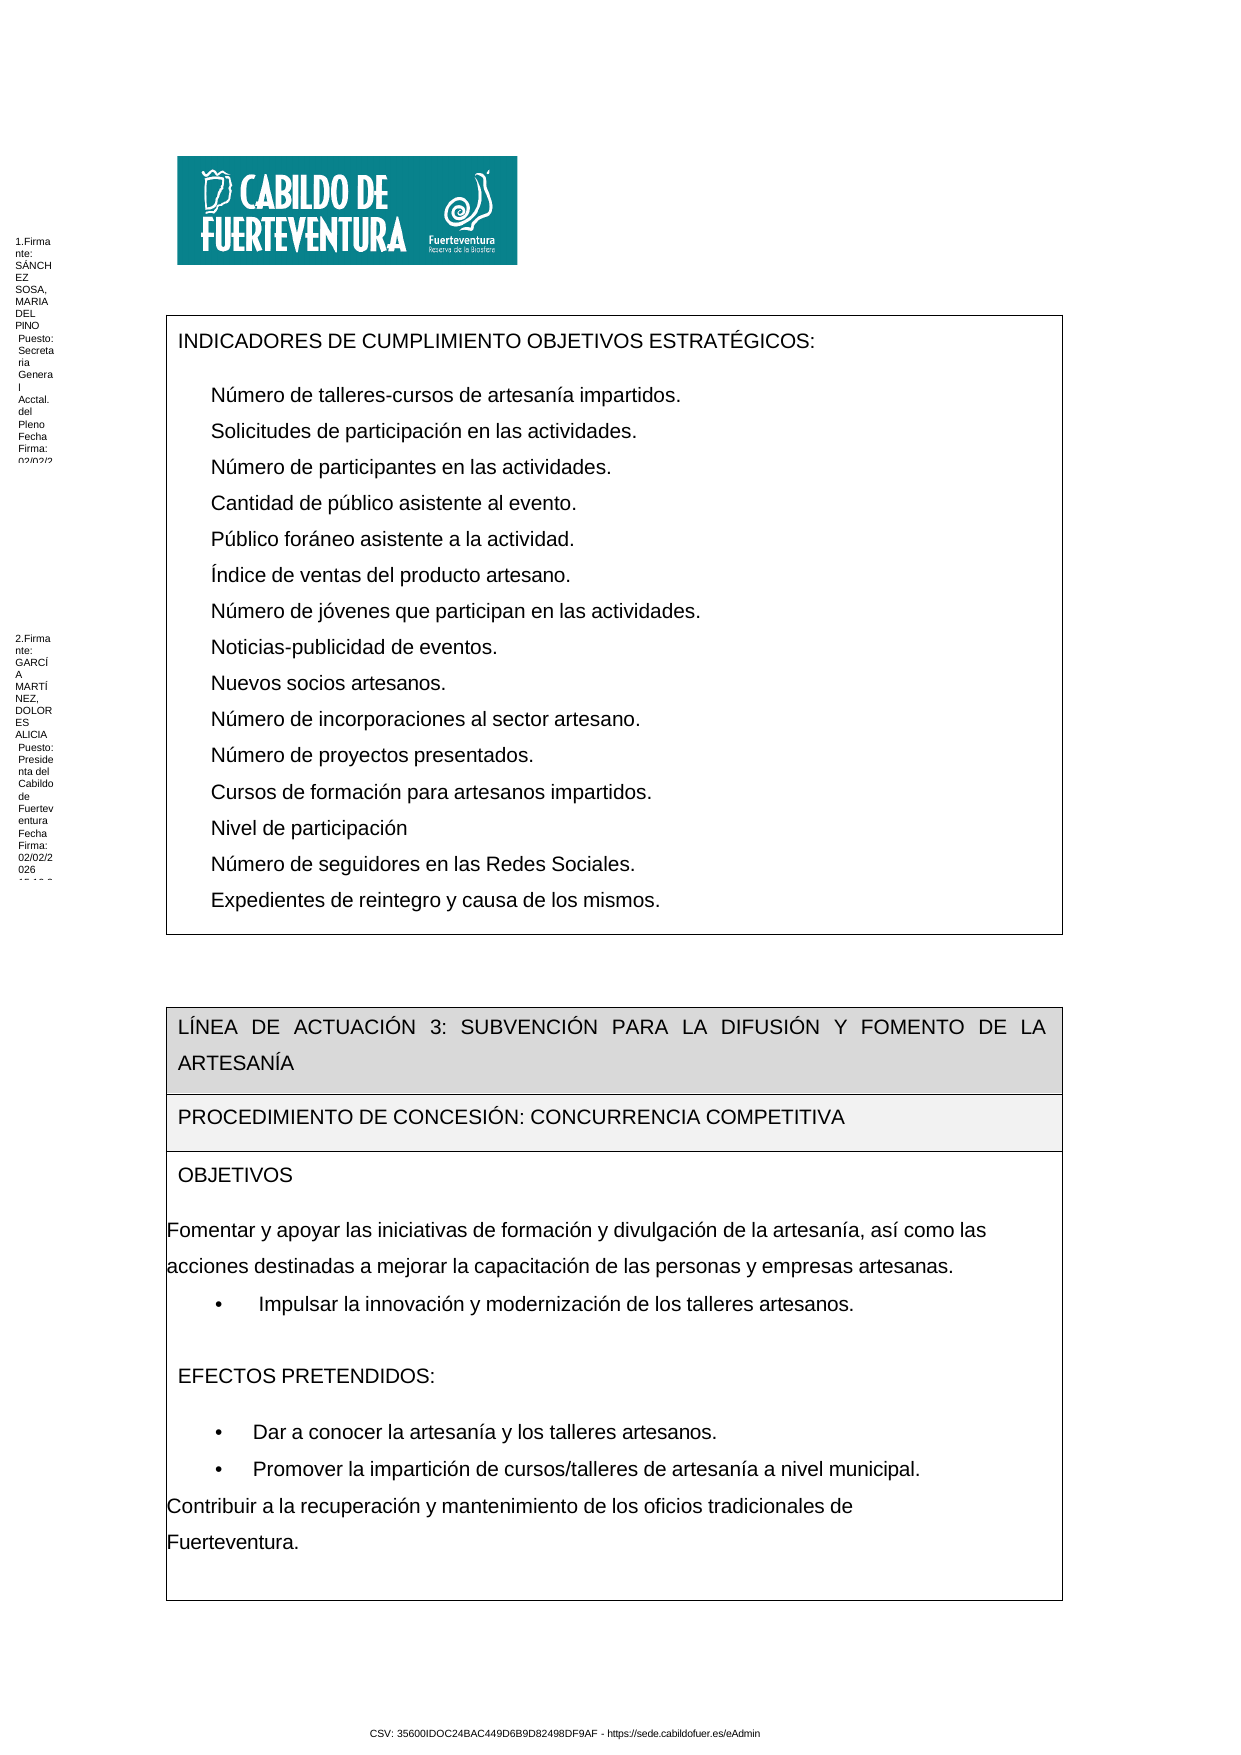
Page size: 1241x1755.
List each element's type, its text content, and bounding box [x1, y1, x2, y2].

table_header INDICADORES DE CUMPLIMIENTO OBJETIVOS ESTRATÉGICOS: Número de talleres-cursos de artesanía impartidos. Solicitudes de participación en las actividades. Número de participantes en las actividades. Cantidad de público asistente al evento. Público foráneo asistente a la actividad. Índice de ventas del producto artesano. Número de jóvenes que participan en las actividades. Noticias-publicidad de eventos. Nuevos socios artesanos. Número de incorporaciones al sector artesano. Número de proyectos presentados. Cursos de formación para artesanos impartidos. Nivel de participación Número de seguidores en las Redes Sociales. Expedientes de reintegro y causa de los mismos. [167, 316, 1062, 934]
table_cell OBJETIVOS Fomentar y apoyar las iniciativas de formación y divulgación de la artesanía, así como las acciones destinadas a mejorar la capacitación de las personas y empresas artesanas. Impulsar la innovación y modernización de los talleres artesanos. EFECTOS PRETENDIDOS: Dar a conocer la artesanía y los talleres artesanos. Promover la impartición de cursos/talleres de artesanía a nivel municipal. Contribuir a la recuperación y mantenimiento de los oficios tradicionales de Fuerteventura. [167, 1152, 1062, 1600]
table_cell PROCEDIMIENTO DE CONCESIÓN: CONCURRENCIA COMPETITIVA [167, 1095, 1062, 1151]
text 2.Firmante: GARCÍA MARTÍNEZ, DOLORES ALICIA [15, 633, 54, 741]
table_header LÍNEA DE ACTUACIÓN 3: SUBVENCIÓN PARA LA DIFUSIÓN Y FOMENTO DE LA ARTESANÍA [167, 1008, 1062, 1093]
text Puesto: Presidenta del Cabildo de Fuerteventura Fecha Firma: 02/02/2026 15:19:27 [18, 741, 54, 879]
text 1.Firmante: SÁNCHEZ SOSA,MARIA DEL PINO [15, 236, 54, 332]
text Puesto: Secretaria General Acctal. del Pleno Fecha Firma: 02/02/2026 13:46:41 [18, 332, 54, 463]
